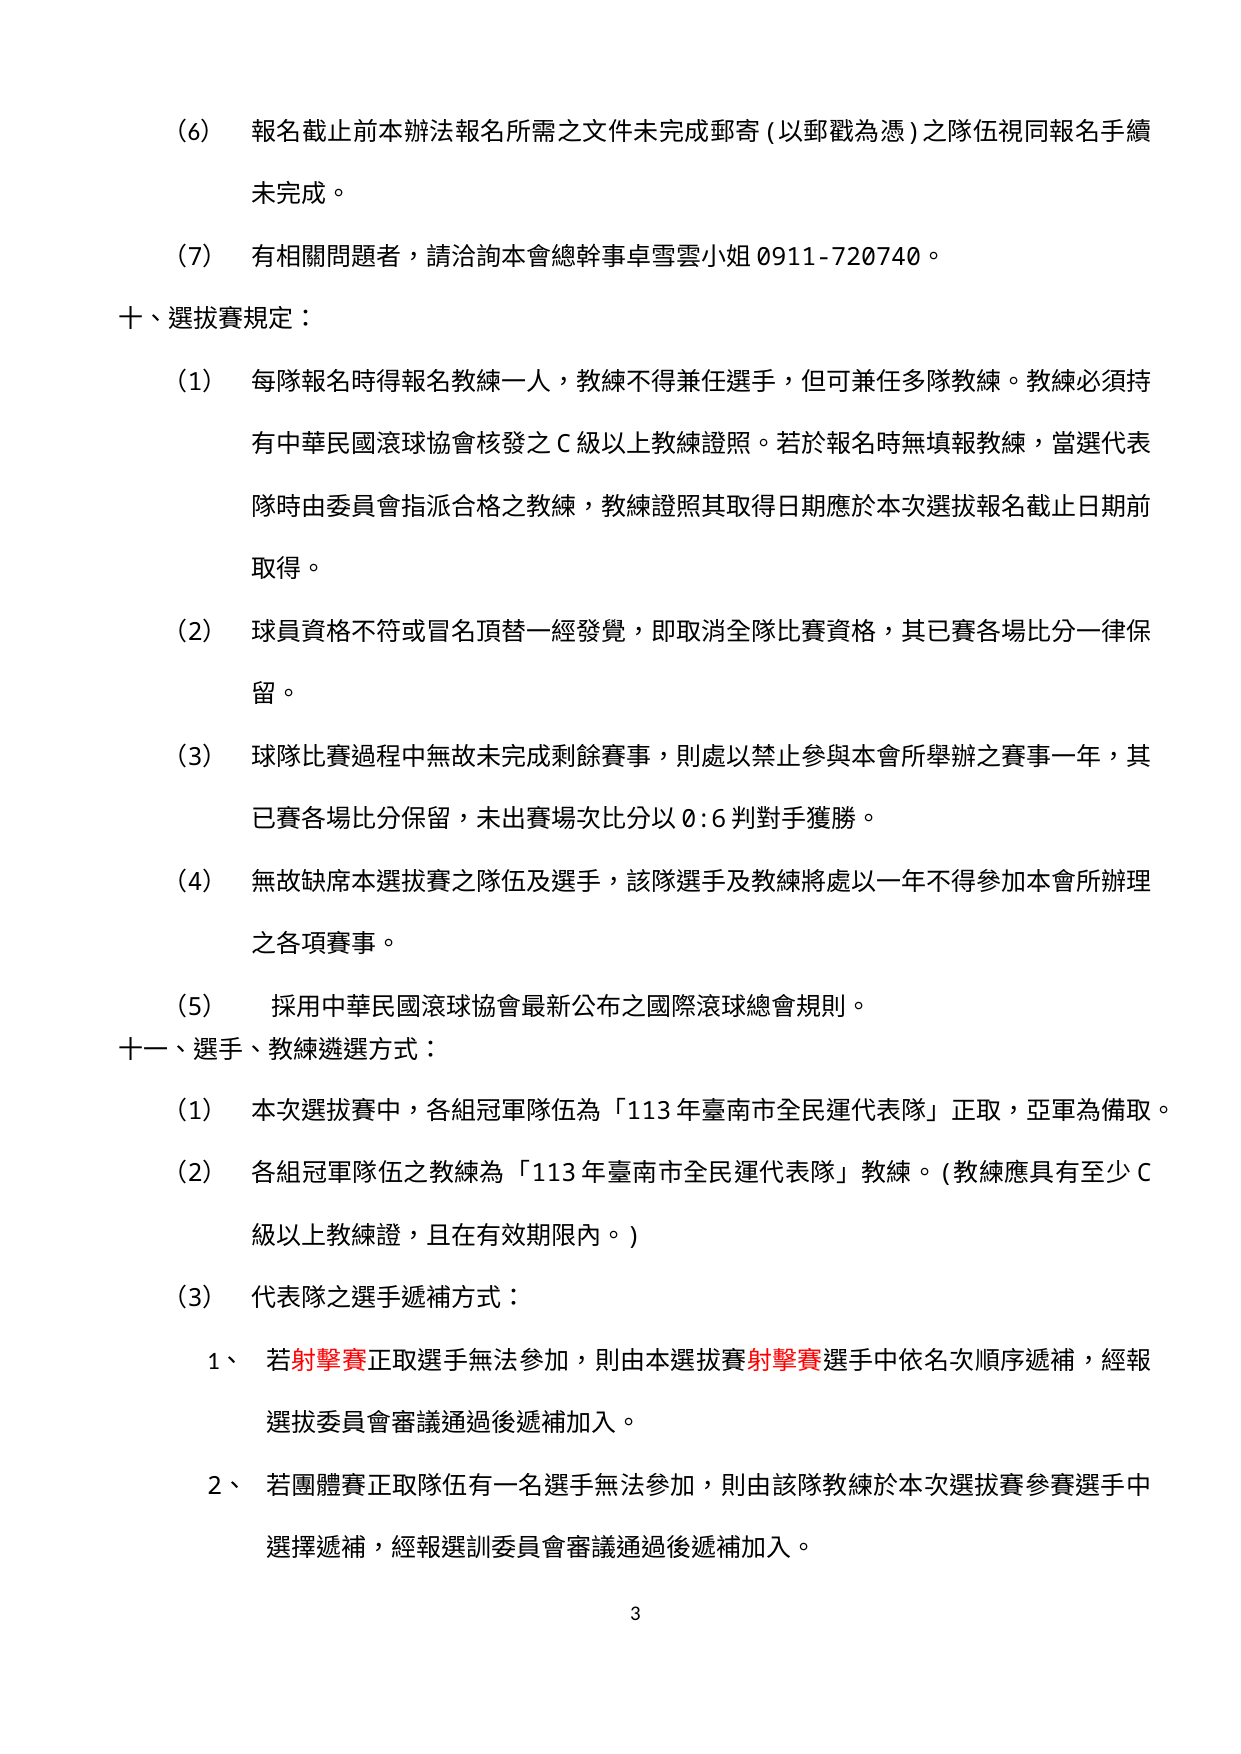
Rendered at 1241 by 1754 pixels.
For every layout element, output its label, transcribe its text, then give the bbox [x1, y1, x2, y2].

list 若團體賽正取隊伍有一名選手無法參加，則由該隊教練於本次選拔賽參賽選手中選擇遞補，經報選訓委員會審議通過後遞補加入。 [207, 1442, 1152, 1567]
list 無故缺席本選拔賽之隊伍及選手，該隊選手及教練將處以一年不得參加本會所辦理之各項賽事。 [162, 837, 1152, 962]
list 球員資格不符或冒名頂替一經發覺，即取消全隊比賽資格，其已賽各場比分一律保留。 [162, 587, 1152, 712]
list 球隊比賽過程中無故未完成剩餘賽事，則處以禁止參與本會所舉辦之賽事一年，其已賽各場比分保留，未出賽場次比分以0:6判對手獲勝。 [162, 712, 1152, 837]
list 每隊報名時得報名教練一人，教練不得兼任選手，但可兼任多隊教練。教練必須持有中華民國滾球協會核發之C級以上教練證照。若於報名時無填報教練，當選代表隊時由委員會指派合格之教練，教練證照其取得日期應於本次選拔報名截止日期前取得。 [162, 337, 1152, 587]
text 十一、選手、教練遴選方式： [118, 1025, 1152, 1067]
list 各組冠軍隊伍之教練為「113年臺南市全民運代表隊」教練。(教練應具有至少C級以上教練證，且在有效期限內。) [162, 1129, 1152, 1254]
list 報名截止前本辦法報名所需之文件未完成郵寄(以郵戳為憑)之隊伍視同報名手續未完成。 [162, 87, 1152, 212]
list 本次選拔賽中，各組冠軍隊伍為「113年臺南市全民運代表隊」正取，亞軍為備取。 [162, 1067, 1152, 1129]
list 代表隊之選手遞補方式： [162, 1254, 1152, 1317]
text 十、選拔賽規定： [118, 275, 1152, 337]
list 有相關問題者，請洽詢本會總幹事卓雪雲小姐0911-720740。 [162, 212, 1152, 275]
list 若射擊賽正取選手無法參加，則由本選拔賽射擊賽選手中依名次順序遞補，經報選拔委員會審議通過後遞補加入。 [207, 1317, 1152, 1442]
list 採用中華民國滾球協會最新公布之國際滾球總會規則。 [162, 962, 1152, 1025]
